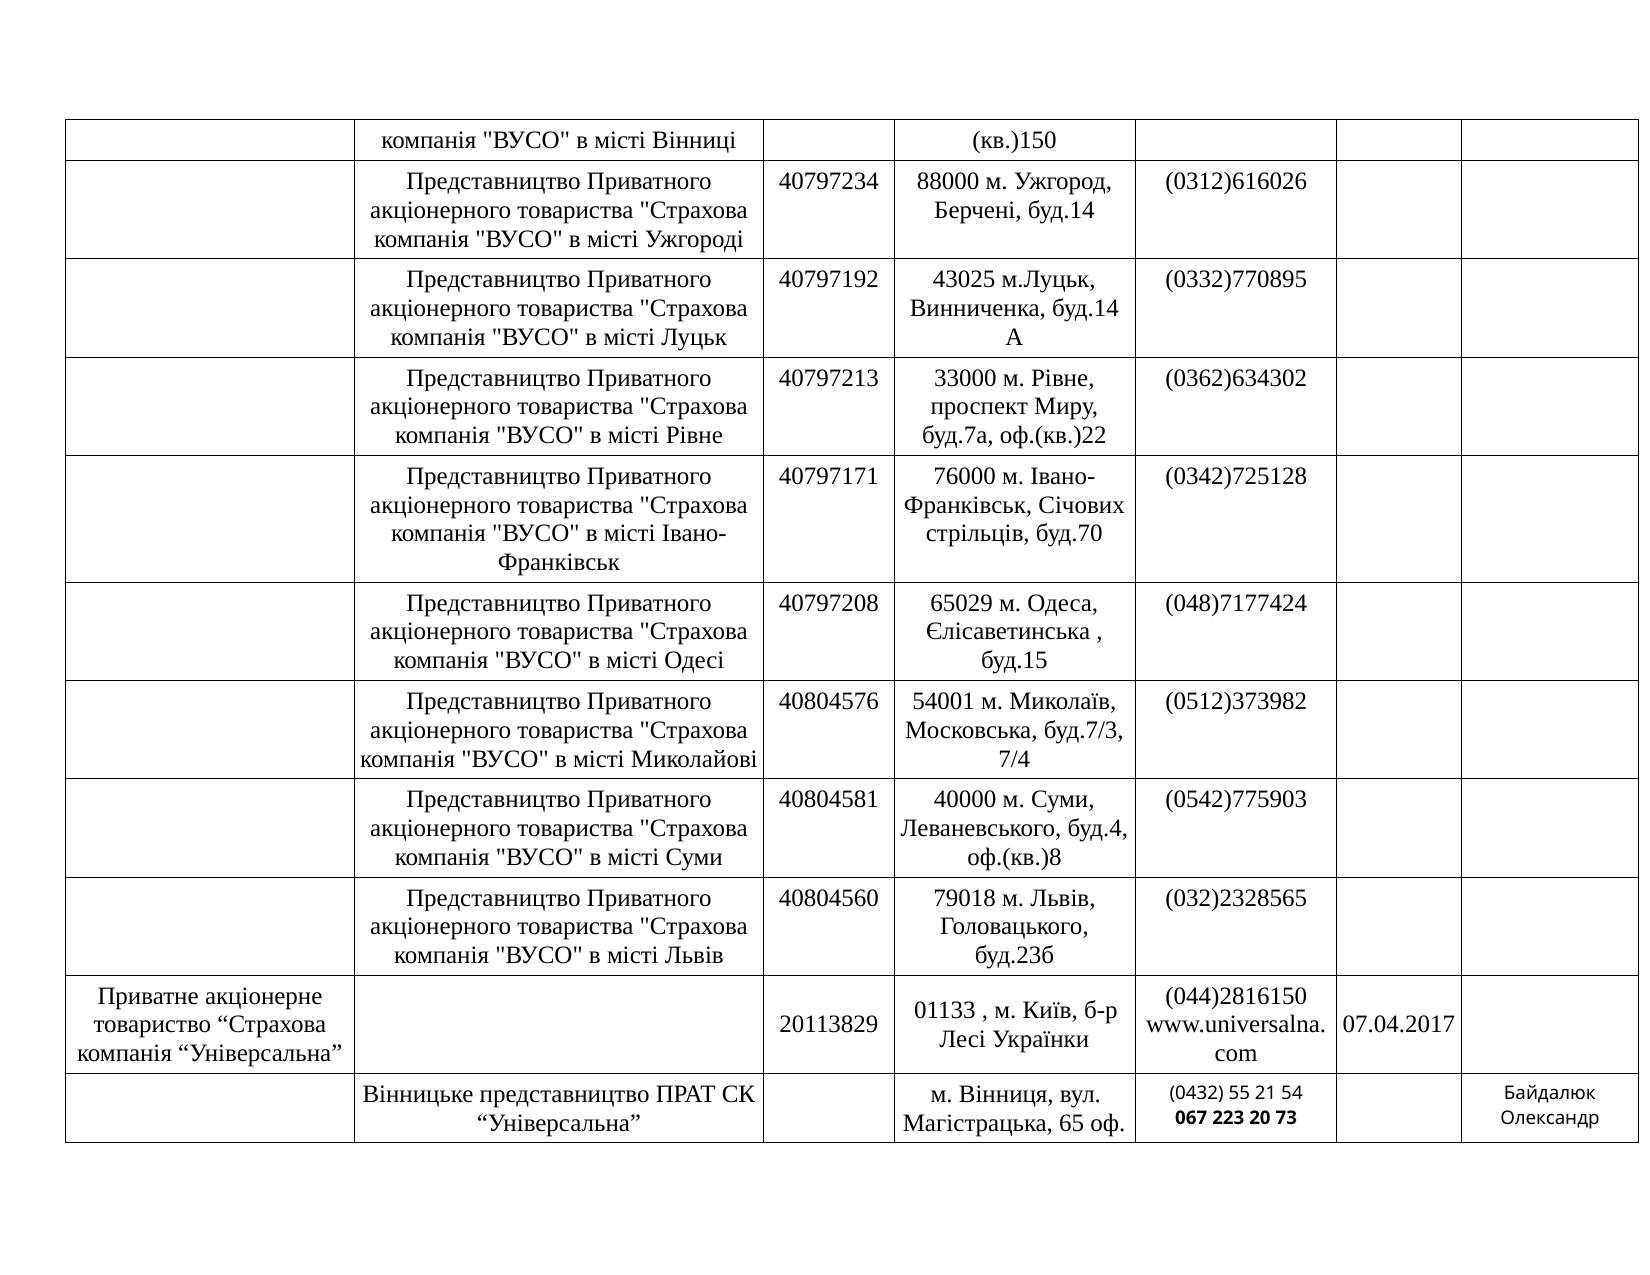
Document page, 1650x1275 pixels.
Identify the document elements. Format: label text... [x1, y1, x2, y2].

table_cell [1337, 1074, 1461, 1142]
table_cell [66, 583, 354, 680]
table_cell 54001 м. Миколаїв, Московська, буд.7/3, 7/4 [895, 681, 1135, 778]
table_cell Представництво Приватного акціонерного товариства "Страхова компанія "ВУСО" в місті Миколайові [355, 681, 763, 778]
table_cell [764, 120, 894, 160]
table_cell [66, 259, 354, 356]
table_cell [1462, 120, 1638, 160]
table_cell 07.04.2017 [1337, 976, 1461, 1073]
table_cell [355, 976, 763, 1073]
table_cell [1462, 681, 1638, 778]
table_cell Представництво Приватного акціонерного товариства "Страхова компанія "ВУСО" в місті Львів [355, 878, 763, 974]
table_cell (0362)634302 [1136, 358, 1336, 455]
table_cell Представництво Приватного акціонерного товариства "Страхова компанія "ВУСО" в місті Івано-Франківськ [355, 456, 763, 582]
table_cell (032)2328565 [1136, 878, 1336, 974]
table_cell (кв.)150 [895, 120, 1135, 160]
table_cell 33000 м. Рівне, проспект Миру, буд.7а, оф.(кв.)22 [895, 358, 1135, 455]
table_cell [1462, 161, 1638, 258]
table_cell 01133 , м. Київ, б-р Лесі Українки [895, 976, 1135, 1073]
table_cell 40804576 [764, 681, 894, 778]
table_cell Представництво Приватного акціонерного товариства "Страхова компанія "ВУСО" в місті Одесі [355, 583, 763, 680]
table_cell [1337, 456, 1461, 582]
table_cell [1337, 120, 1461, 160]
table_cell [66, 120, 354, 160]
table_cell 20113829 [764, 976, 894, 1073]
table_cell 40804581 [764, 779, 894, 876]
table_cell [66, 161, 354, 258]
table_cell [1337, 358, 1461, 455]
table_cell 40797213 [764, 358, 894, 455]
table_cell 43025 м.Луцьк, Винниченка, буд.14 А [895, 259, 1135, 356]
table_cell (0332)770895 [1136, 259, 1336, 356]
table_cell компанія "ВУСО" в місті Вінниці [355, 120, 763, 160]
table_cell (048)7177424 [1136, 583, 1336, 680]
table_cell 40797192 [764, 259, 894, 356]
table_cell (0542)775903 [1136, 779, 1336, 876]
table_cell [1462, 358, 1638, 455]
table_cell (0312)616026 [1136, 161, 1336, 258]
table_cell 40797208 [764, 583, 894, 680]
table_cell 88000 м. Ужгород, Берчені, буд.14 [895, 161, 1135, 258]
table_cell 40804560 [764, 878, 894, 974]
table_cell [66, 1074, 354, 1142]
table_cell [66, 681, 354, 778]
table_cell 79018 м. Львів, Головацького, буд.23б [895, 878, 1135, 974]
table_cell [1337, 259, 1461, 356]
table_cell 65029 м. Одеса, Єлісаветинська , буд.15 [895, 583, 1135, 680]
table_cell [1462, 259, 1638, 356]
table_cell [66, 878, 354, 974]
table_cell (044)2816150 www.universalna.com [1136, 976, 1336, 1073]
table_cell Приватне акціонерне товариство “Страхова компанія “Універсальна” [66, 976, 354, 1073]
table_cell 40000 м. Суми, Леваневського, буд.4, оф.(кв.)8 [895, 779, 1135, 876]
table_cell [1337, 161, 1461, 258]
table_cell [66, 779, 354, 876]
table_cell [1136, 120, 1336, 160]
table_cell (0432) 55 21 54 067 223 20 73 [1136, 1074, 1336, 1142]
table_cell [1337, 878, 1461, 974]
table_cell [1462, 779, 1638, 876]
table_cell 40797234 [764, 161, 894, 258]
table_cell Представництво Приватного акціонерного товариства "Страхова компанія "ВУСО" в місті Луцьк [355, 259, 763, 356]
table_cell 40797171 [764, 456, 894, 582]
table_cell [1462, 456, 1638, 582]
table_cell Представництво Приватного акціонерного товариства "Страхова компанія "ВУСО" в місті Рівне [355, 358, 763, 455]
table_cell [1337, 583, 1461, 680]
table_cell [1462, 976, 1638, 1073]
table_cell [66, 456, 354, 582]
table_cell Представництво Приватного акціонерного товариства "Страхова компанія "ВУСО" в місті Суми [355, 779, 763, 876]
table_cell [66, 358, 354, 455]
table_cell [764, 1074, 894, 1142]
table_cell Представництво Приватного акціонерного товариства "Страхова компанія "ВУСО" в місті Ужгороді [355, 161, 763, 258]
table_cell (0342)725128 [1136, 456, 1336, 582]
table_cell [1462, 583, 1638, 680]
table_cell [1337, 779, 1461, 876]
table_cell Байдалюк Олександр [1462, 1074, 1638, 1142]
table_cell [1462, 878, 1638, 974]
table_cell Вінницьке представництво ПРАТ СК “Універсальна” [355, 1074, 763, 1142]
table_cell (0512)373982 [1136, 681, 1336, 778]
table_cell 76000 м. Івано-Франківськ, Січових стрільців, буд.70 [895, 456, 1135, 582]
table_cell м. Вінниця, вул. Магістрацька, 65 оф. [895, 1074, 1135, 1142]
table_cell [1337, 681, 1461, 778]
